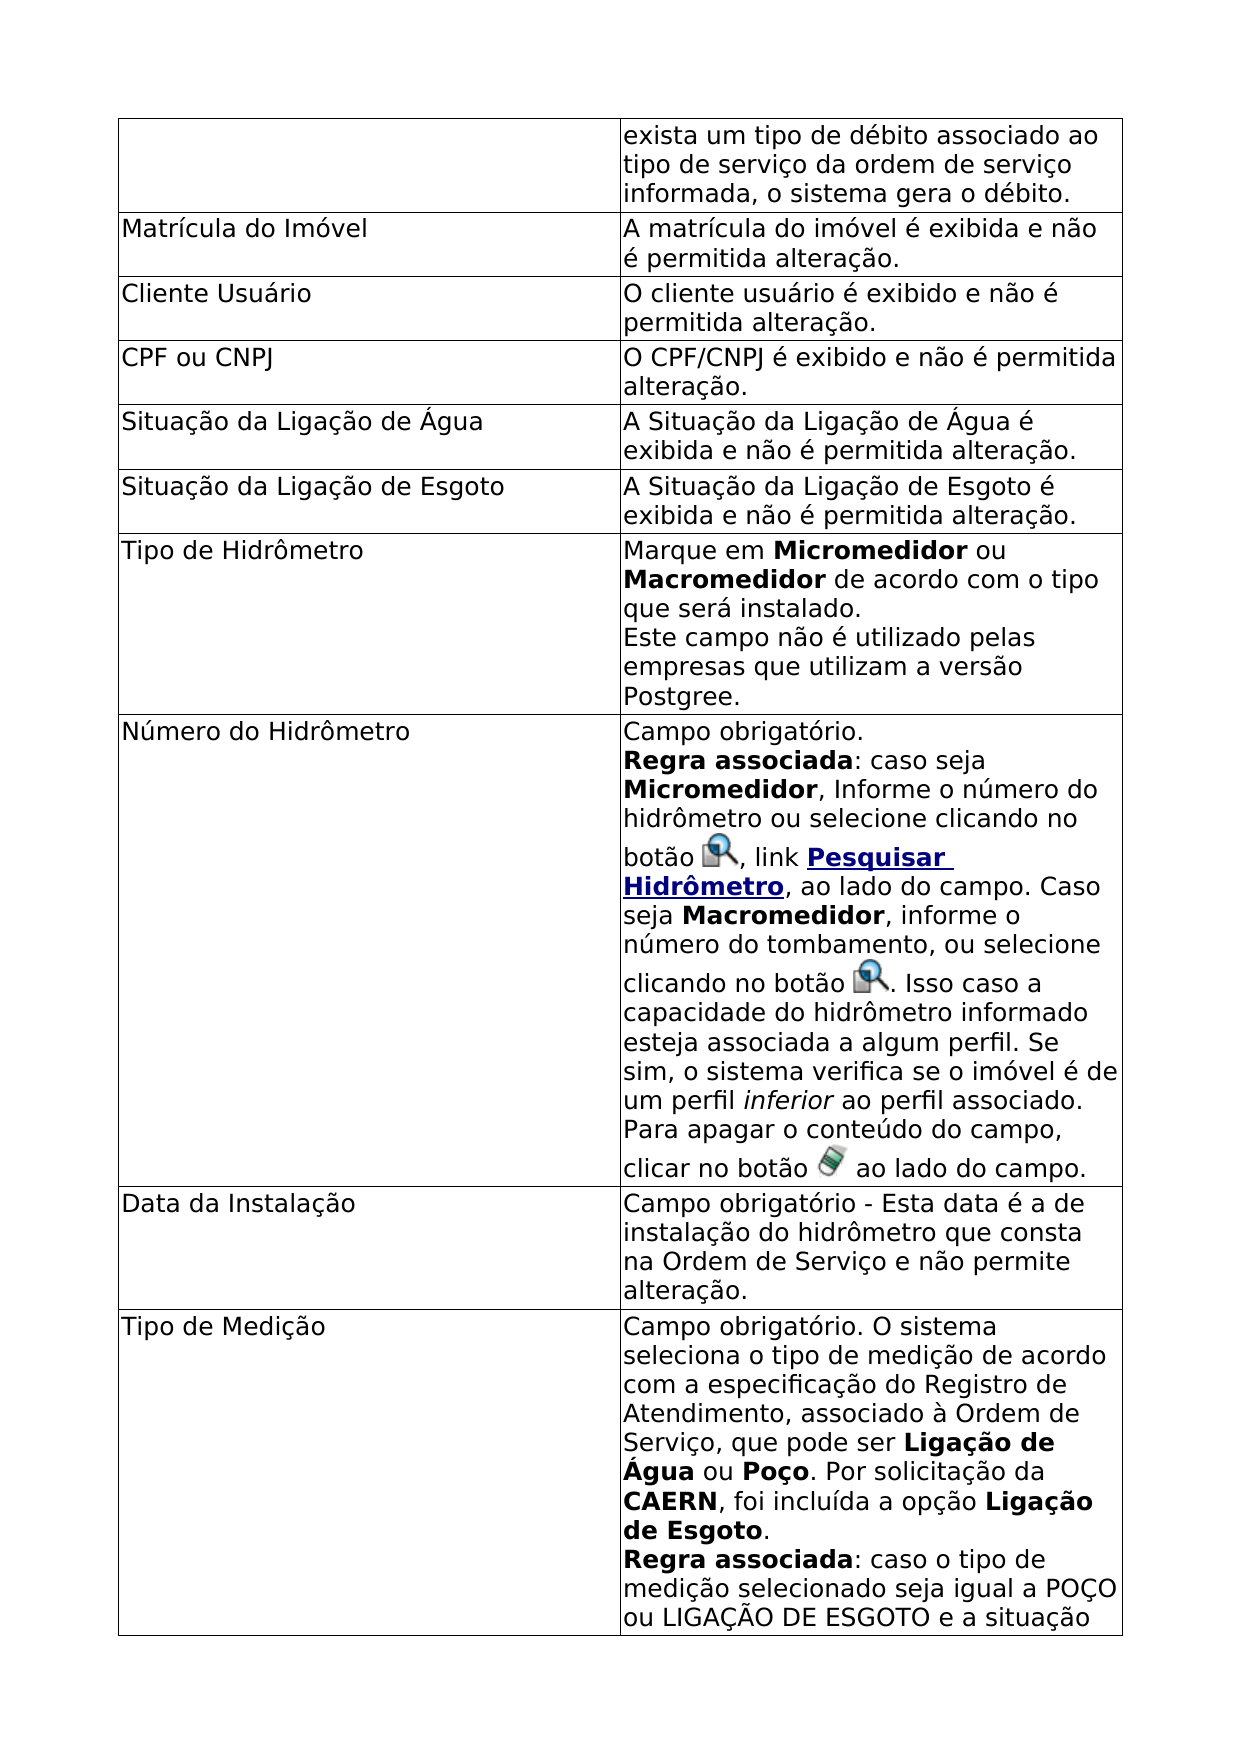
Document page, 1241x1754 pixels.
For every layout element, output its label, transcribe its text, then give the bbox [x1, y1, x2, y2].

table_cell A Situação da Ligação de Água é exibida e não é permitida alteração. [621, 405, 1122, 469]
picture [702, 833, 739, 867]
table_cell Matrícula do Imóvel [119, 213, 620, 276]
table_cell Número do Hidrômetro [119, 715, 620, 1186]
table_cell Situação da Ligação de Água [119, 405, 620, 469]
table_cell Campo obrigatório - Esta data é a de instalação do hidrômetro que consta na Ordem de Serviço e não permite alteração. [621, 1187, 1122, 1309]
table_cell CPF ou CNPJ [119, 341, 620, 404]
table_cell Tipo de Medição [119, 1310, 620, 1635]
table_cell Data da Instalação [119, 1187, 620, 1309]
table_cell Situação da Ligação de Esgoto [119, 470, 620, 533]
table_cell exista um tipo de débito associado ao tipo de serviço da ordem de serviço informada, o sistema gera o débito. [621, 119, 1122, 212]
table_cell [119, 119, 620, 212]
picture [816, 1144, 848, 1178]
table_cell A matrícula do imóvel é exibida e não é permitida alteração. [621, 213, 1122, 276]
table_cell O cliente usuário é exibido e não é permitida alteração. [621, 277, 1122, 340]
table_cell Cliente Usuário [119, 277, 620, 340]
table_cell Tipo de Hidrômetro [119, 534, 620, 714]
table_cell Campo obrigatório. O sistema seleciona o tipo de medição de acordo com a especificação do Registro de Atendimento, associado à Ordem de Serviço, que pode ser Ligação de Água ou Poço. Por solicitação da CAERN, foi incluída a opção Ligação de Esgoto. Regra associada: caso o tipo de medição selecionado seja igual a POÇO ou LIGAÇÃO DE ESGOTO e a situação [621, 1310, 1122, 1635]
table_cell A Situação da Ligação de Esgoto é exibida e não é permitida alteração. [621, 470, 1122, 533]
table_cell O CPF/CNPJ é exibido e não é permitida alteração. [621, 341, 1122, 404]
picture [853, 959, 890, 993]
table_cell Marque em Micromedidor ou Macromedidor de acordo com o tipo que será instalado. Este campo não é utilizado pelas empresas que utilizam a versão Postgree. [621, 534, 1122, 714]
table_cell Campo obrigatório. Regra associada: caso seja Micromedidor, Informe o número do hidrômetro ou selecione clicando no botão , link Pesquisar Hidrômetro, ao lado do campo. Caso seja Macromedidor, informe o número do tombamento, ou selecione clicando no botão . Isso caso a capacidade do hidrômetro informado esteja associada a algum perfil. Se sim, o sistema verifica se o imóvel é de um perfil inferior ao perfil associado. Para apagar o conteúdo do campo, clicar no botão ao lado do campo. [621, 715, 1122, 1186]
